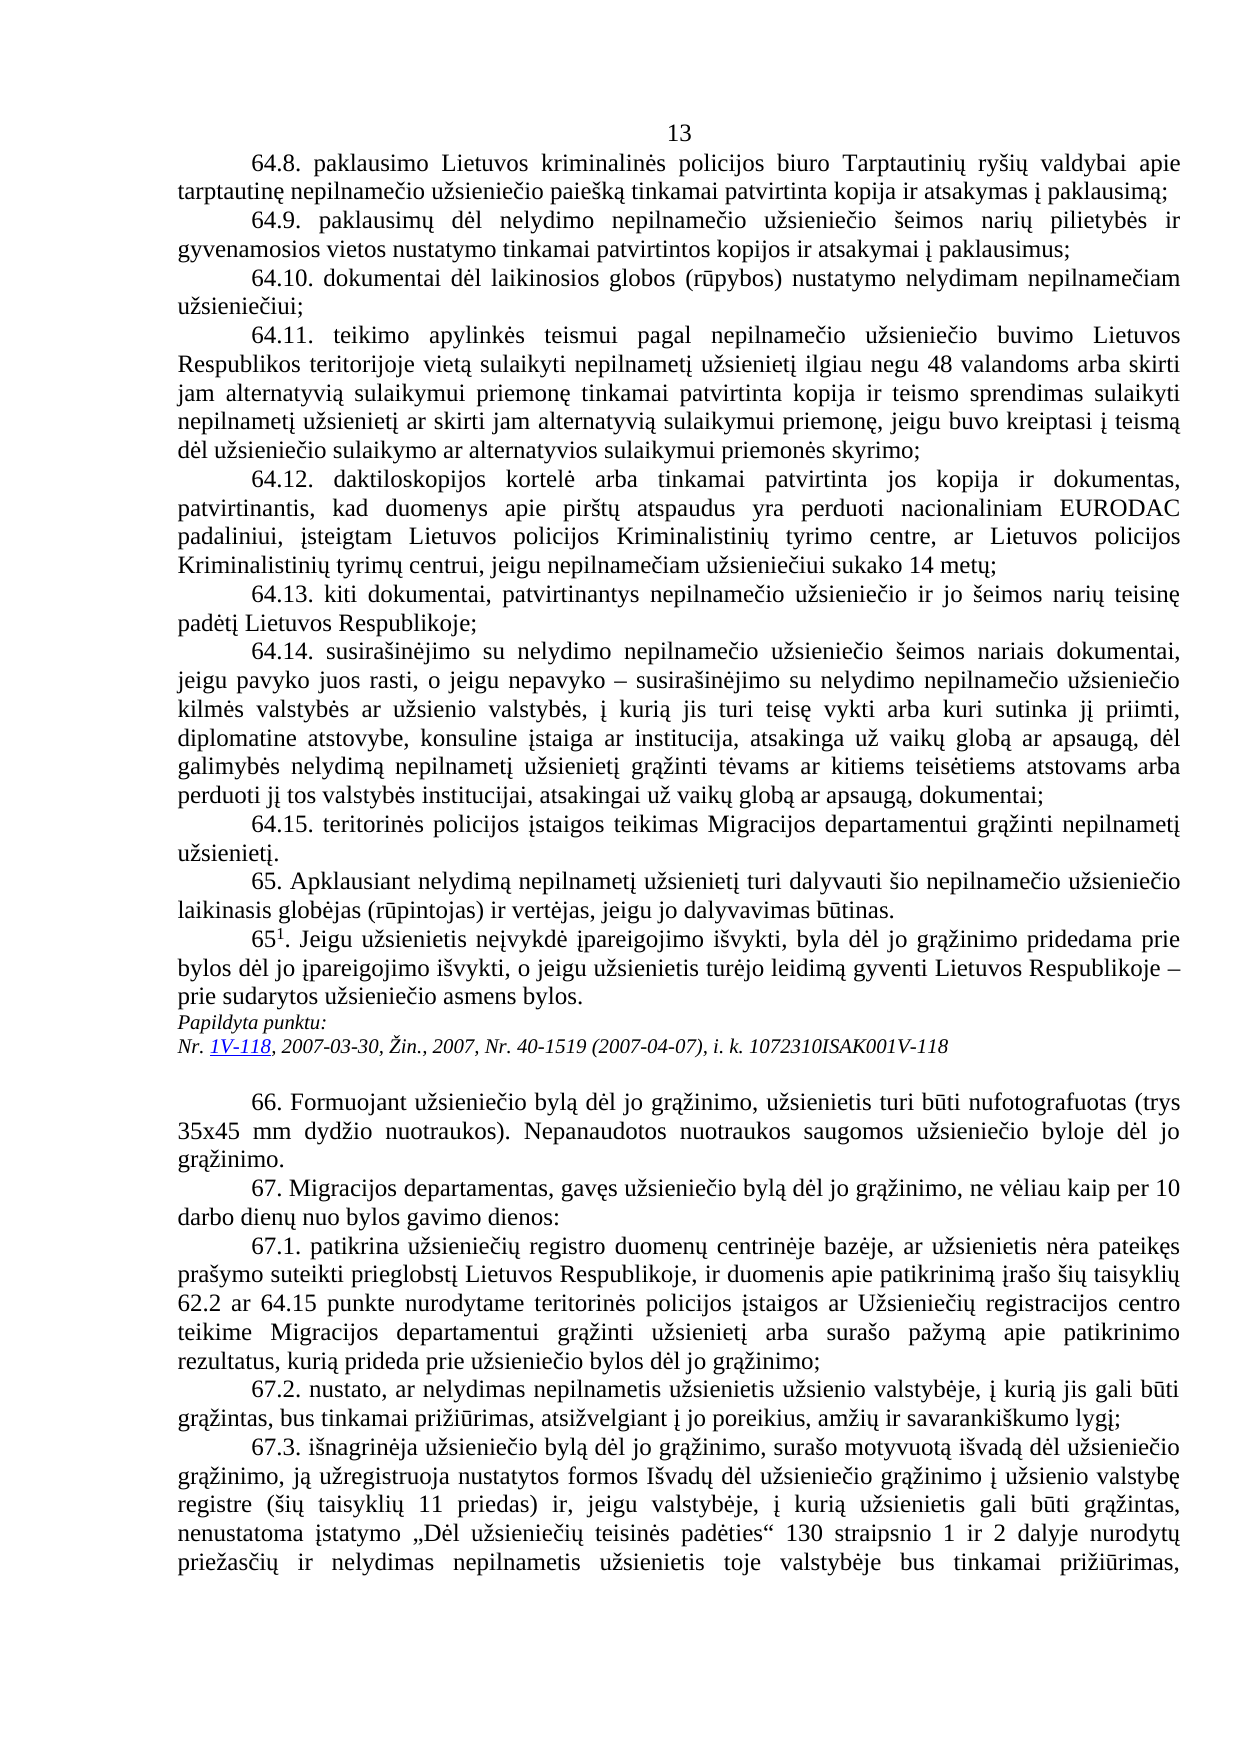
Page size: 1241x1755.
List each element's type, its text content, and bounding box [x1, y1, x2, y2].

text 65. Apklausiant nelydimą nepilnametį užsienietį turi dalyvauti šio nepilnamečio užsieniečio laikinasis globėjas (rūpintojas) ir vertėjas, jeigu jo dalyvavimas būtinas. [177, 866, 1181, 924]
text 64.8. paklausimo Lietuvos kriminalinės policijos biuro Tarptautinių ryšių valdybai apie tarptautinę nepilnamečio užsieniečio paiešką tinkamai patvirtinta kopija ir atsakymas į paklausimą; [177, 148, 1181, 205]
text 64.14. susirašinėjimo su nelydimo nepilnamečio užsieniečio šeimos nariais dokumentai, jeigu pavyko juos rasti, o jeigu nepavyko – susirašinėjimo su nelydimo nepilnamečio užsieniečio kilmės valstybės ar užsienio valstybės, į kurią jis turi teisę vykti arba kuri sutinka jį priimti, diplomatine atstovybe, konsuline įstaiga ar institucija, atsakinga už vaikų globą ar apsaugą, dėl galimybės nelydimą nepilnametį užsienietį grąžinti tėvams ar kitiems teisėtiems atstovams arba perduoti jį tos valstybės institucijai, atsakingai už vaikų globą ar apsaugą, dokumentai; [177, 636, 1181, 809]
text 67.2. nustato, ar nelydimas nepilnametis užsienietis užsienio valstybėje, į kurią jis gali būti grąžintas, bus tinkamai prižiūrimas, atsižvelgiant į jo poreikius, amžių ir savarankiškumo lygį; [177, 1374, 1181, 1432]
text 64.12. daktiloskopijos kortelė arba tinkamai patvirtinta jos kopija ir dokumentas, patvirtinantis, kad duomenys apie pirštų atspaudus yra perduoti nacionaliniam EURODAC padaliniui, įsteigtam Lietuvos policijos Kriminalistinių tyrimo centre, ar Lietuvos policijos Kriminalistinių tyrimų centrui, jeigu nepilnamečiam užsieniečiui sukako 14 metų; [177, 464, 1181, 579]
text 66. Formuojant užsieniečio bylą dėl jo grąžinimo, užsienietis turi būti nufotografuotas (trys 35x45 mm dydžio nuotraukos). Nepanaudotos nuotraukos saugomos užsieniečio byloje dėl jo grąžinimo. [177, 1087, 1181, 1173]
text 651. Jeigu užsienietis neįvykdė įpareigojimo išvykti, byla dėl jo grąžinimo pridedama prie bylos dėl jo įpareigojimo išvykti, o jeigu užsienietis turėjo leidimą gyventi Lietuvos Respublikoje – prie sudarytos užsieniečio asmens bylos. [177, 924, 1181, 1010]
text 67. Migracijos departamentas, gavęs užsieniečio bylą dėl jo grąžinimo, ne vėliau kaip per 10 darbo dienų nuo bylos gavimo dienos: [177, 1173, 1181, 1231]
text 67.3. išnagrinėja užsieniečio bylą dėl jo grąžinimo, surašo motyvuotą išvadą dėl užsieniečio grąžinimo, ją užregistruoja nustatytos formos Išvadų dėl užsieniečio grąžinimo į užsienio valstybę registre (šių taisyklių 11 priedas) ir, jeigu valstybėje, į kurią užsienietis gali būti grąžintas, nenustatoma įstatymo „Dėl užsieniečių teisinės padėties“ 130 straipsnio 1 ir 2 dalyje nurodytų priežasčių ir nelydimas nepilnametis užsienietis toje valstybėje bus tinkamai prižiūrimas, [177, 1432, 1181, 1576]
text 64.9. paklausimų dėl nelydimo nepilnamečio užsieniečio šeimos narių pilietybės ir gyvenamosios vietos nustatymo tinkamai patvirtintos kopijos ir atsakymai į paklausimus; [177, 205, 1181, 263]
text 67.1. patikrina užsieniečių registro duomenų centrinėje bazėje, ar užsienietis nėra pateikęs prašymo suteikti prieglobstį Lietuvos Respublikoje, ir duomenis apie patikrinimą įrašo šių taisyklių 62.2 ar 64.15 punkte nurodytame teritorinės policijos įstaigos ar Užsieniečių registracijos centro teikime Migracijos departamentui grąžinti užsienietį arba surašo pažymą apie patikrinimo rezultatus, kurią prideda prie užsieniečio bylos dėl jo grąžinimo; [177, 1231, 1181, 1374]
text 64.10. dokumentai dėl laikinosios globos (rūpybos) nustatymo nelydimam nepilnamečiam užsieniečiui; [177, 263, 1181, 320]
text 64.13. kiti dokumentai, patvirtinantys nepilnamečio užsieniečio ir jo šeimos narių teisinę padėtį Lietuvos Respublikoje; [177, 579, 1181, 636]
text 64.11. teikimo apylinkės teismui pagal nepilnamečio užsieniečio buvimo Lietuvos Respublikos teritorijoje vietą sulaikyti nepilnametį užsienietį ilgiau negu 48 valandoms arba skirti jam alternatyvią sulaikymui priemonę tinkamai patvirtinta kopija ir teismo sprendimas sulaikyti nepilnametį užsienietį ar skirti jam alternatyvią sulaikymui priemonę, jeigu buvo kreiptasi į teismą dėl užsieniečio sulaikymo ar alternatyvios sulaikymui priemonės skyrimo; [177, 320, 1181, 464]
text 64.15. teritorinės policijos įstaigos teikimas Migracijos departamentui grąžinti nepilnametį užsienietį. [177, 809, 1181, 866]
text Papildyta punktu: [177, 1010, 1181, 1034]
text Nr. 1V-118, 2007-03-30, Žin., 2007, Nr. 40-1519 (2007-04-07), i. k. 1072310ISAK001V-118 [177, 1034, 1181, 1058]
